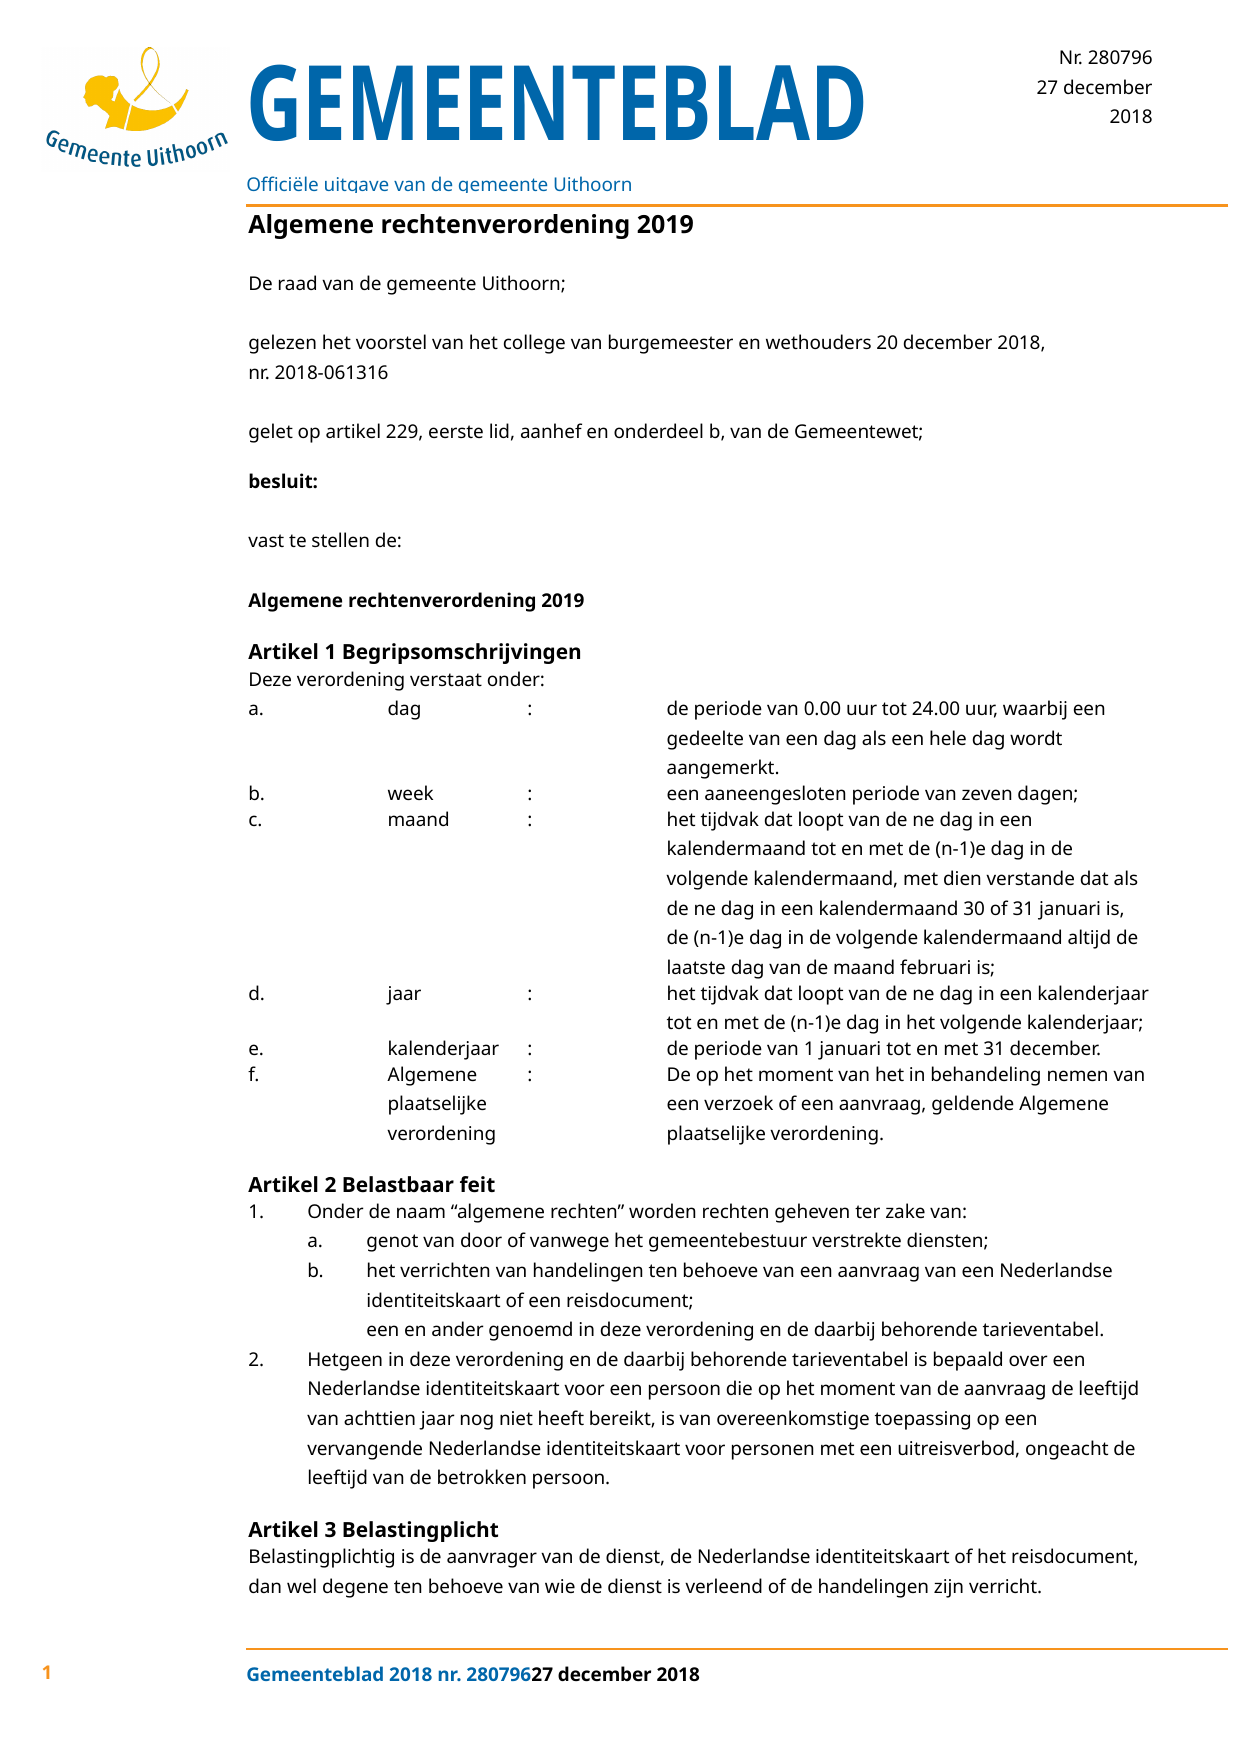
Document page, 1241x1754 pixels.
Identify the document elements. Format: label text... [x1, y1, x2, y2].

text Belastingplichtig is de aanvrager van de dienst, de Nederlandse identiteitskaart of het reisdocument, dan wel degene ten behoeve van wie de dienst is verleend of de handelingen zijn verricht. [248, 1543, 1152, 1598]
table_cell kalenderjaar [388, 1035, 527, 1061]
text besluit: [248, 468, 1152, 494]
table_cell : [527, 1061, 666, 1146]
text Deze verordening verstaat onder: [248, 666, 1152, 691]
table_cell Algemene plaatselijke verordening [388, 1061, 527, 1146]
text De raad van de gemeente Uithoorn; [248, 270, 1152, 296]
table_cell d. [248, 980, 387, 1035]
list het verrichten van handelingen ten behoeve van een aanvraag van een Nederlandse identiteitskaart of een reisdocument; [307, 1257, 1152, 1313]
table_cell f. [248, 1061, 387, 1146]
text gelezen het voorstel van het college van burgemeester en wethouders 20 december 2018, [248, 329, 1152, 355]
list Onder de naam “algemene rechten” worden rechten geheven ter zake van: [248, 1198, 1152, 1224]
table_cell een aaneengesloten periode van zeven dagen; [666, 780, 1152, 806]
table_header de periode van 0.00 uur tot 24.00 uur, waarbij een gedeelte van een dag als een hele dag wordt aangemerkt. [666, 695, 1152, 780]
table_cell week [388, 780, 527, 806]
table_cell het tijdvak dat loopt van de ne dag in een kalendermaand tot en met de (n-1)e dag in de volgende kalendermaand, met dien verstande dat als de ne dag in een kalendermaand 30 of 31 januari is, de (n-1)e dag in de volgende kalendermaand altijd de laatste dag van de maand februari is; [666, 806, 1152, 980]
table_cell b. [248, 780, 387, 806]
table_cell : [527, 806, 666, 980]
text gelet op artikel 229, eerste lid, aanhef en onderdeel b, van de Gemeentewet; [248, 418, 1152, 444]
list een en ander genoemd in deze verordening en de daarbij behorende tarieventabel. [307, 1316, 1152, 1342]
text vast te stellen de: [248, 528, 1152, 553]
table_cell maand [388, 806, 527, 980]
table_header : [527, 695, 666, 780]
table_cell : [527, 1035, 666, 1061]
table_cell e. [248, 1035, 387, 1061]
table_cell : [527, 780, 666, 806]
list genot van door of vanwege het gemeentebestuur verstrekte diensten; [307, 1228, 1152, 1253]
list Hetgeen in deze verordening en de daarbij behorende tarieventabel is bepaald over een Nederlandse identiteitskaart voor een persoon die op het moment van de aanvraag de leeftijd van achttien jaar nog niet heeft bereikt, is van overeenkomstige toepassing op een vervangende Nederlandse identiteitskaart voor personen met een uitreisverbod, ongeacht de leeftijd van de betrokken persoon. [248, 1346, 1152, 1490]
text Artikel 2 Belastbaar feit [248, 1170, 1152, 1198]
text Artikel 1 Begripsomschrijvingen [248, 637, 1152, 666]
picture [41, 47, 231, 172]
table_cell De op het moment van het in behandeling nemen van een verzoek of een aanvraag, geldende Algemene plaatselijke verordening. [666, 1061, 1152, 1146]
table_cell de periode van 1 januari tot en met 31 december. [666, 1035, 1152, 1061]
table_header dag [388, 695, 527, 780]
table_cell jaar [388, 980, 527, 1035]
table_cell : [527, 980, 666, 1035]
table_cell het tijdvak dat loopt van de ne dag in een kalenderjaar tot en met de (n-1)e dag in het volgende kalenderjaar; [666, 980, 1152, 1035]
text Artikel 3 Belastingplicht [248, 1515, 1152, 1543]
table_cell c. [248, 806, 387, 980]
text Algemene rechtenverordening 2019 [248, 587, 1152, 613]
text Algemene rechtenverordening 2019 [248, 207, 1152, 241]
text nr. 2018-061316 [248, 359, 1152, 385]
table_header a. [248, 695, 387, 780]
